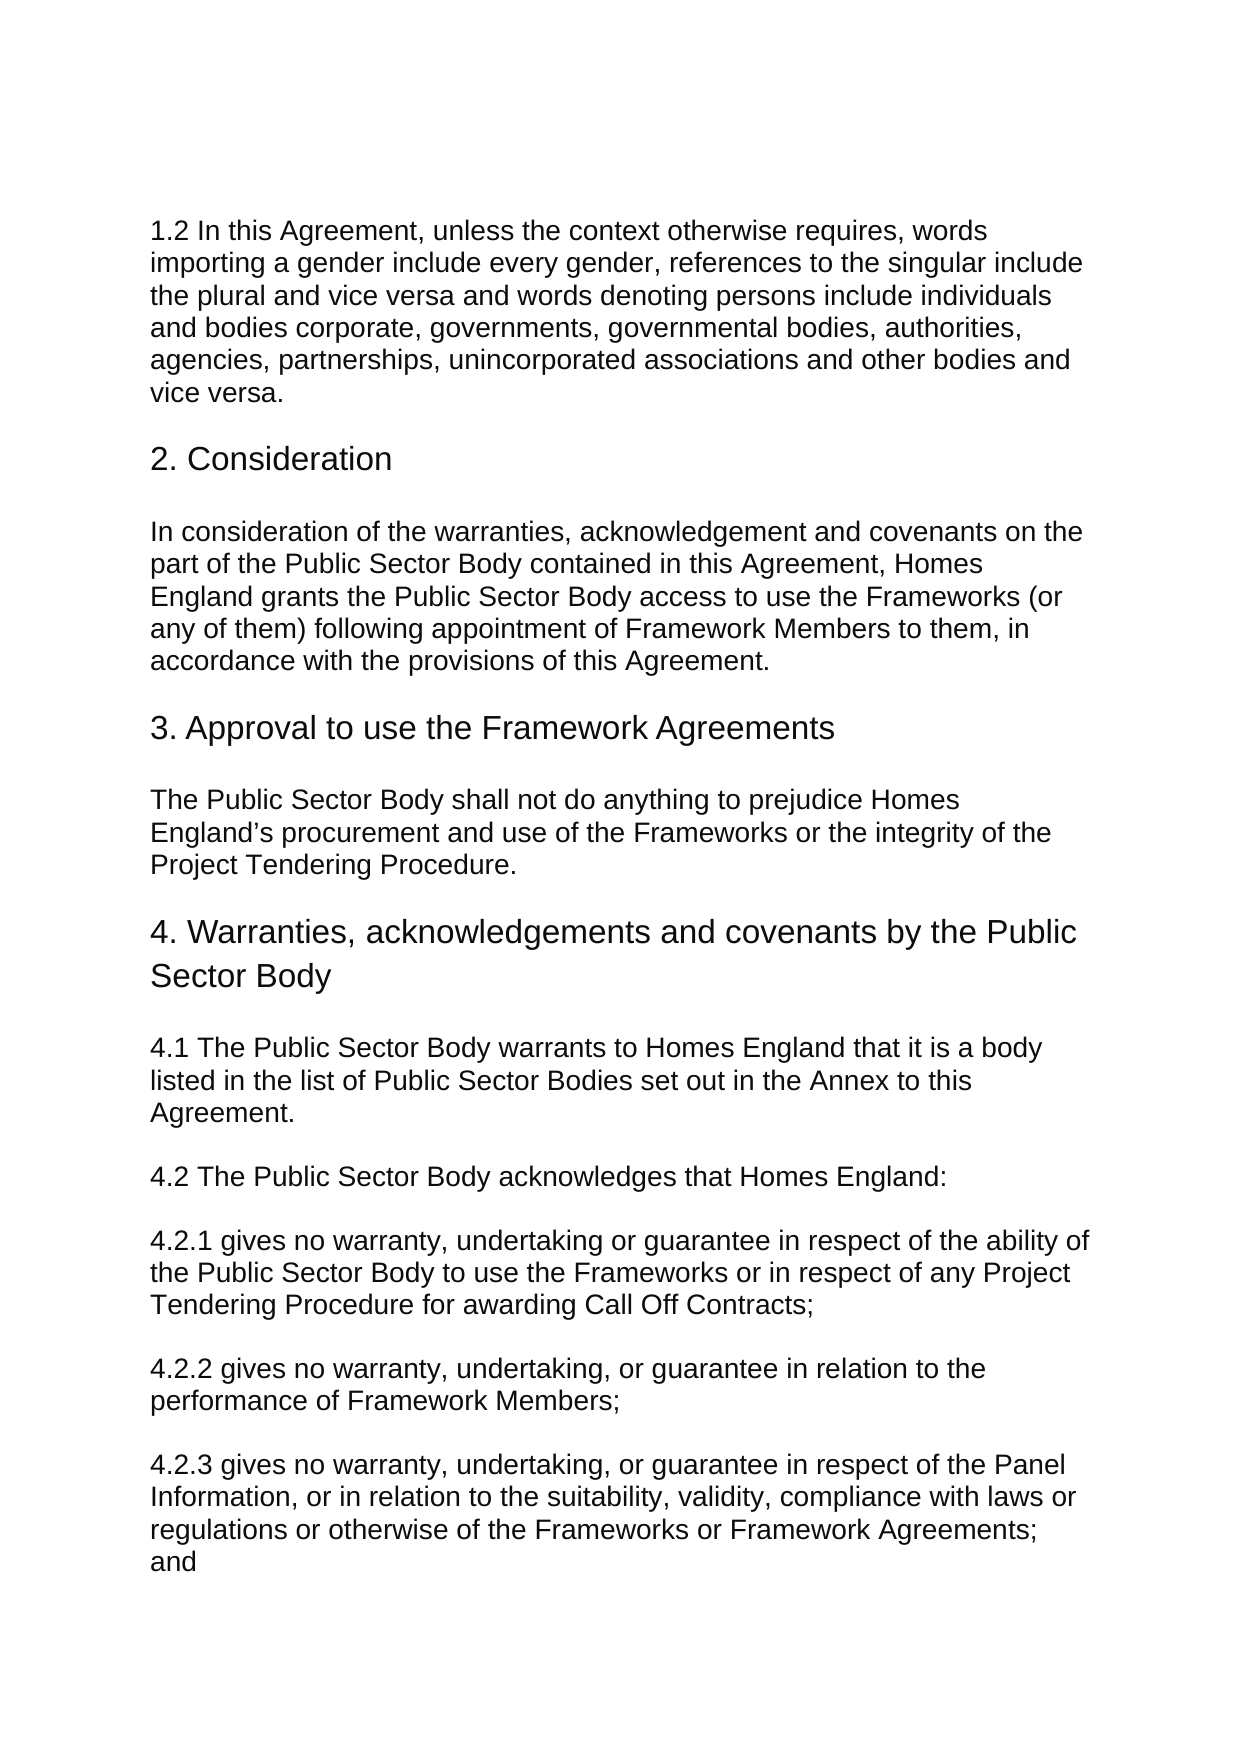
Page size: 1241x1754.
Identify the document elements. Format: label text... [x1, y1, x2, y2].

text 4.2.3 gives no warranty, undertaking, or guarantee in respect of the Panel Information, or in relation to the suitability, validity, compliance with laws or regulations or otherwise of the Frameworks or Framework Agreements; and [150, 1448, 1090, 1577]
text 4.2 The Public Sector Body acknowledges that Homes England: [150, 1160, 1090, 1192]
text 4.2.1 gives no warranty, undertaking or guarantee in respect of the ability of the Public Sector Body to use the Frameworks or in respect of any Project Tendering Procedure for awarding Call Off Contracts; [150, 1223, 1090, 1321]
text 4.1 The Public Sector Body warrants to Homes England that it is a body listed in the list of Public Sector Bodies set out in the Annex to this Agreement. [150, 1031, 1090, 1128]
text 4.2.2 gives no warranty, undertaking, or guarantee in relation to the performance of Framework Members; [150, 1352, 1090, 1417]
text The Public Sector Body shall not do anything to prejudice Homes England’s procurement and use of the Frameworks or the integrity of the Project Tendering Procedure. [150, 783, 1090, 881]
text 1.2 In this Agreement, unless the context otherwise requires, words importing a gender include every gender, references to the singular include the plural and vice versa and words denoting persons include individuals and bodies corporate, governments, governmental bodies, authorities, agencies, partnerships, unincorporated associations and other bodies and vice versa. [150, 214, 1090, 408]
subtitle 2. Consideration [150, 439, 1090, 478]
text In consideration of the warranties, acknowledgement and covenants on the part of the Public Sector Body contained in this Agreement, Homes England grants the Public Sector Body access to use the Frameworks (or any of them) following appointment of Framework Members to them, in accordance with the provisions of this Agreement. [150, 515, 1090, 677]
subtitle 3. Approval to use the Framework Agreements [150, 708, 1090, 746]
subtitle 4. Warranties, acknowledgements and covenants by the Public Sector Body [150, 912, 1090, 994]
